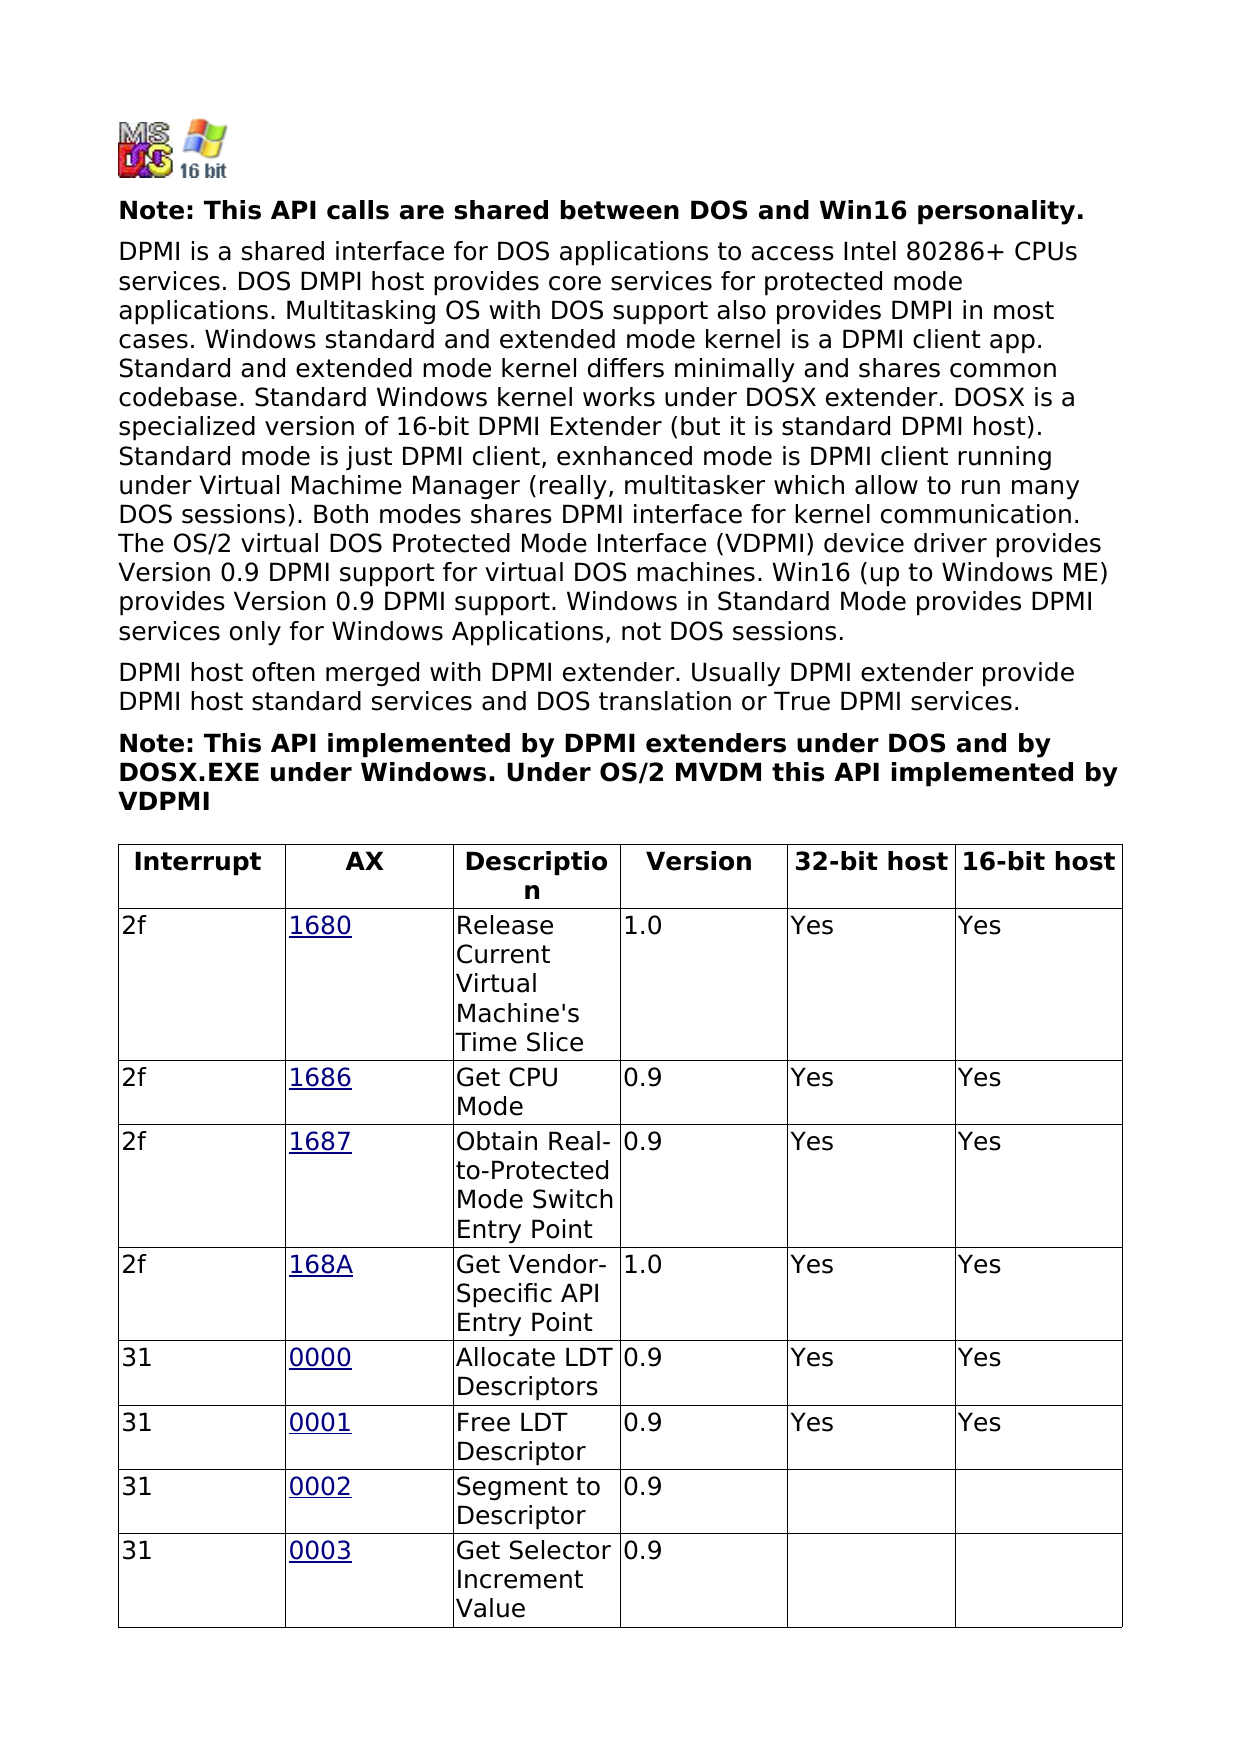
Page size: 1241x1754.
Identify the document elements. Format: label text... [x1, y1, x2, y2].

table_cell 31 [119, 1406, 285, 1469]
picture [118, 122, 173, 178]
text Note: This API implemented by DPMI extenders under DOS and by DOSX.EXE under Windows. Under OS/2 MVDM this API implemented by VDPMI [118, 729, 1122, 817]
table_cell 0.9 [621, 1125, 787, 1247]
table_header Interrupt [119, 845, 285, 908]
text DPMI host often merged with DPMI extender. Usually DPMI extender provide DPMI host standard services and DOS translation or True DPMI services. [118, 658, 1122, 717]
table_cell [956, 1534, 1122, 1627]
table_cell 1680 [286, 909, 453, 1060]
table_cell [956, 1470, 1122, 1533]
table_cell 0003 [286, 1534, 453, 1627]
table_cell Yes [956, 1341, 1122, 1405]
table_cell 2f [119, 909, 285, 1060]
table_cell 1687 [286, 1125, 453, 1247]
table_cell Segment to Descriptor [454, 1470, 620, 1533]
table_cell Yes [788, 1061, 955, 1124]
table_cell Get Vendor-Specific API Entry Point [454, 1248, 620, 1340]
table_cell 1686 [286, 1061, 453, 1124]
table_cell Yes [956, 1248, 1122, 1340]
table_cell Free LDT Descriptor [454, 1406, 620, 1469]
table_cell 0.9 [621, 1061, 787, 1124]
table_cell [788, 1470, 955, 1533]
text Note: This API calls are shared between DOS and Win16 personality. [118, 196, 1122, 225]
table_cell Get CPU Mode [454, 1061, 620, 1124]
table_cell Yes [788, 1341, 955, 1405]
table_cell 0.9 [621, 1534, 787, 1627]
table_cell 0.9 [621, 1341, 787, 1405]
table_cell 31 [119, 1341, 285, 1405]
table_cell 0.9 [621, 1470, 787, 1533]
table_cell Yes [788, 1125, 955, 1247]
text DPMI is a shared interface for DOS applications to access Intel 80286+ CPUs services. DOS DMPI host provides core services for protected mode applications. Multitasking OS with DOS support also provides DMPI in most cases. Windows standard and extended mode kernel is a DPMI client app. Standard and extended mode kernel differs minimally and shares common codebase. Standard Windows kernel works under DOSX extender. DOSX is a specialized version of 16-bit DPMI Extender (but it is standard DPMI host). Standard mode is just DPMI client, exnhanced mode is DPMI client running under Virtual Machime Manager (really, multitasker which allow to run many DOS sessions). Both modes shares DPMI interface for kernel communication. The OS/2 virtual DOS Protected Mode Interface (VDPMI) device driver provides Version 0.9 DPMI support for virtual DOS machines. Win16 (up to Windows ME) provides Version 0.9 DPMI support. Windows in Standard Mode provides DPMI services only for Windows Applications, not DOS sessions. [118, 238, 1122, 646]
table_cell Release Current Virtual Machine's Time Slice [454, 909, 620, 1060]
table_header AX [286, 845, 453, 908]
table_header Description [454, 845, 620, 908]
table_cell 31 [119, 1534, 285, 1627]
table_cell 2f [119, 1061, 285, 1124]
table_cell Yes [956, 1125, 1122, 1247]
table_cell Yes [788, 1248, 955, 1340]
table_cell 0001 [286, 1406, 453, 1469]
table_cell Yes [956, 909, 1122, 1060]
table_cell 0000 [286, 1341, 453, 1405]
table_header Version [621, 845, 787, 908]
table_cell 0002 [286, 1470, 453, 1533]
table_cell 0.9 [621, 1406, 787, 1469]
table_cell Obtain Real-to-Protected Mode Switch Entry Point [454, 1125, 620, 1247]
table_cell Yes [956, 1061, 1122, 1124]
table_cell 1.0 [621, 1248, 787, 1340]
table_cell 168A [286, 1248, 453, 1340]
table_cell 2f [119, 1248, 285, 1340]
table_cell [788, 1534, 955, 1627]
table_cell 31 [119, 1470, 285, 1533]
table_header 32-bit host [788, 845, 955, 908]
table_header 16-bit host [956, 845, 1122, 908]
table_cell Yes [956, 1406, 1122, 1469]
table_cell Yes [788, 1406, 955, 1469]
table_cell Allocate LDT Descriptors [454, 1341, 620, 1405]
table_cell Yes [788, 909, 955, 1060]
table_cell 2f [119, 1125, 285, 1247]
picture [180, 118, 228, 178]
table_cell 1.0 [621, 909, 787, 1060]
table_cell Get Selector Increment Value [454, 1534, 620, 1627]
